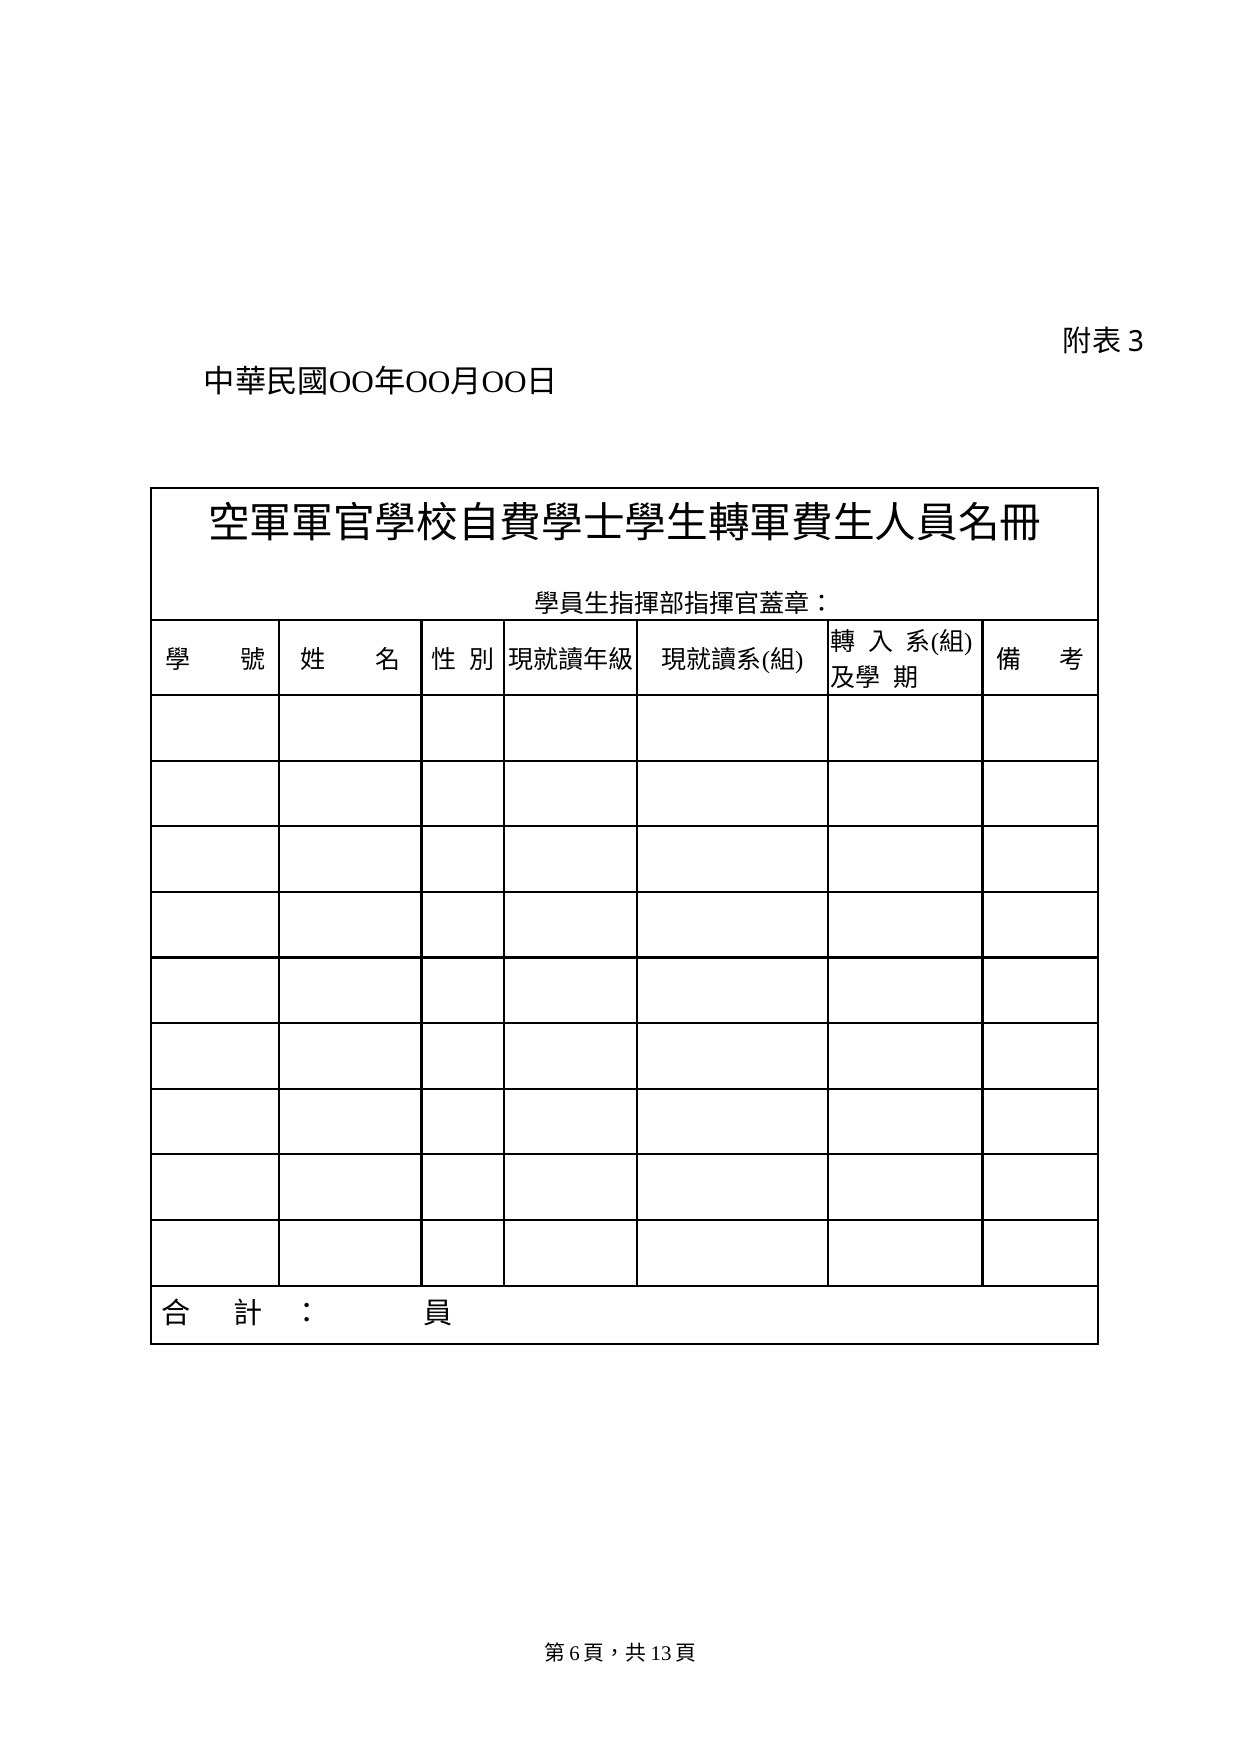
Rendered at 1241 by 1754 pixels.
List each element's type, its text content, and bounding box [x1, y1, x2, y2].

table_cell [829, 1155, 981, 1219]
table_cell [829, 1221, 981, 1284]
table_cell [423, 827, 503, 891]
table_cell [829, 762, 981, 825]
table_cell 性 別 [423, 621, 503, 694]
table_cell [152, 827, 278, 891]
table_cell [423, 1221, 503, 1284]
table_cell [829, 696, 981, 759]
table_cell [152, 1155, 278, 1219]
table_cell [984, 1221, 1097, 1284]
table_cell [423, 696, 503, 759]
table_cell [829, 1090, 981, 1153]
table_cell [829, 893, 981, 956]
table_cell [984, 762, 1097, 825]
table_cell [280, 827, 420, 891]
table_cell [638, 827, 827, 891]
table_cell [984, 893, 1097, 956]
table_cell [984, 1155, 1097, 1219]
table_cell [152, 1090, 278, 1153]
table_cell 現就讀系(組) [638, 621, 827, 694]
table_cell [423, 1024, 503, 1088]
table_cell [638, 1090, 827, 1153]
table_cell [829, 1024, 981, 1088]
table_cell [423, 1155, 503, 1219]
table_cell [829, 959, 981, 1022]
table_cell [152, 959, 278, 1022]
table_cell [638, 959, 827, 1022]
table_cell [829, 827, 981, 891]
table_cell [280, 1155, 420, 1219]
table_cell [638, 893, 827, 956]
table_cell [984, 696, 1097, 759]
table_cell [423, 893, 503, 956]
table_cell [505, 762, 636, 825]
table_cell [152, 893, 278, 956]
table_cell [984, 1090, 1097, 1153]
table_cell [280, 696, 420, 759]
table_cell 姓 名 [280, 621, 420, 694]
table_cell [280, 1024, 420, 1088]
table_cell [505, 1155, 636, 1219]
table_cell [984, 827, 1097, 891]
table_cell [423, 959, 503, 1022]
table_cell [505, 893, 636, 956]
table_cell 合 計 ： 員 [152, 1287, 1097, 1343]
table_cell [152, 696, 278, 759]
table_header 空軍軍官學校自費學士學生轉軍費生人員名冊 學員生指揮部指揮官蓋章： [152, 489, 1097, 619]
table_cell [638, 1024, 827, 1088]
table_cell [280, 1221, 420, 1284]
table_cell [638, 1221, 827, 1284]
table_cell [152, 1024, 278, 1088]
table_cell 備 考 [984, 621, 1097, 694]
table_cell [152, 762, 278, 825]
table_cell [984, 1024, 1097, 1088]
table_cell [638, 1155, 827, 1219]
table_cell 現就讀年級 [505, 621, 636, 694]
table_cell 轉 入 系(組)及學 期 [829, 621, 981, 694]
table_cell [505, 827, 636, 891]
table_cell [152, 1221, 278, 1284]
table_cell [505, 1024, 636, 1088]
table_cell [638, 762, 827, 825]
text 中華民國ΟΟ年ΟΟ月ΟΟ日 [204, 346, 1045, 404]
table_cell [280, 893, 420, 956]
table_cell [505, 696, 636, 759]
table_cell [280, 959, 420, 1022]
table_cell [984, 959, 1097, 1022]
table_cell [505, 959, 636, 1022]
table_cell [423, 762, 503, 825]
table_cell [280, 762, 420, 825]
table_cell [423, 1090, 503, 1153]
table_cell [505, 1221, 636, 1284]
table_cell [638, 696, 827, 759]
table_cell [280, 1090, 420, 1153]
table_cell [505, 1090, 636, 1153]
table_cell 學 號 [152, 621, 278, 694]
text 附表3 [1063, 318, 1145, 360]
